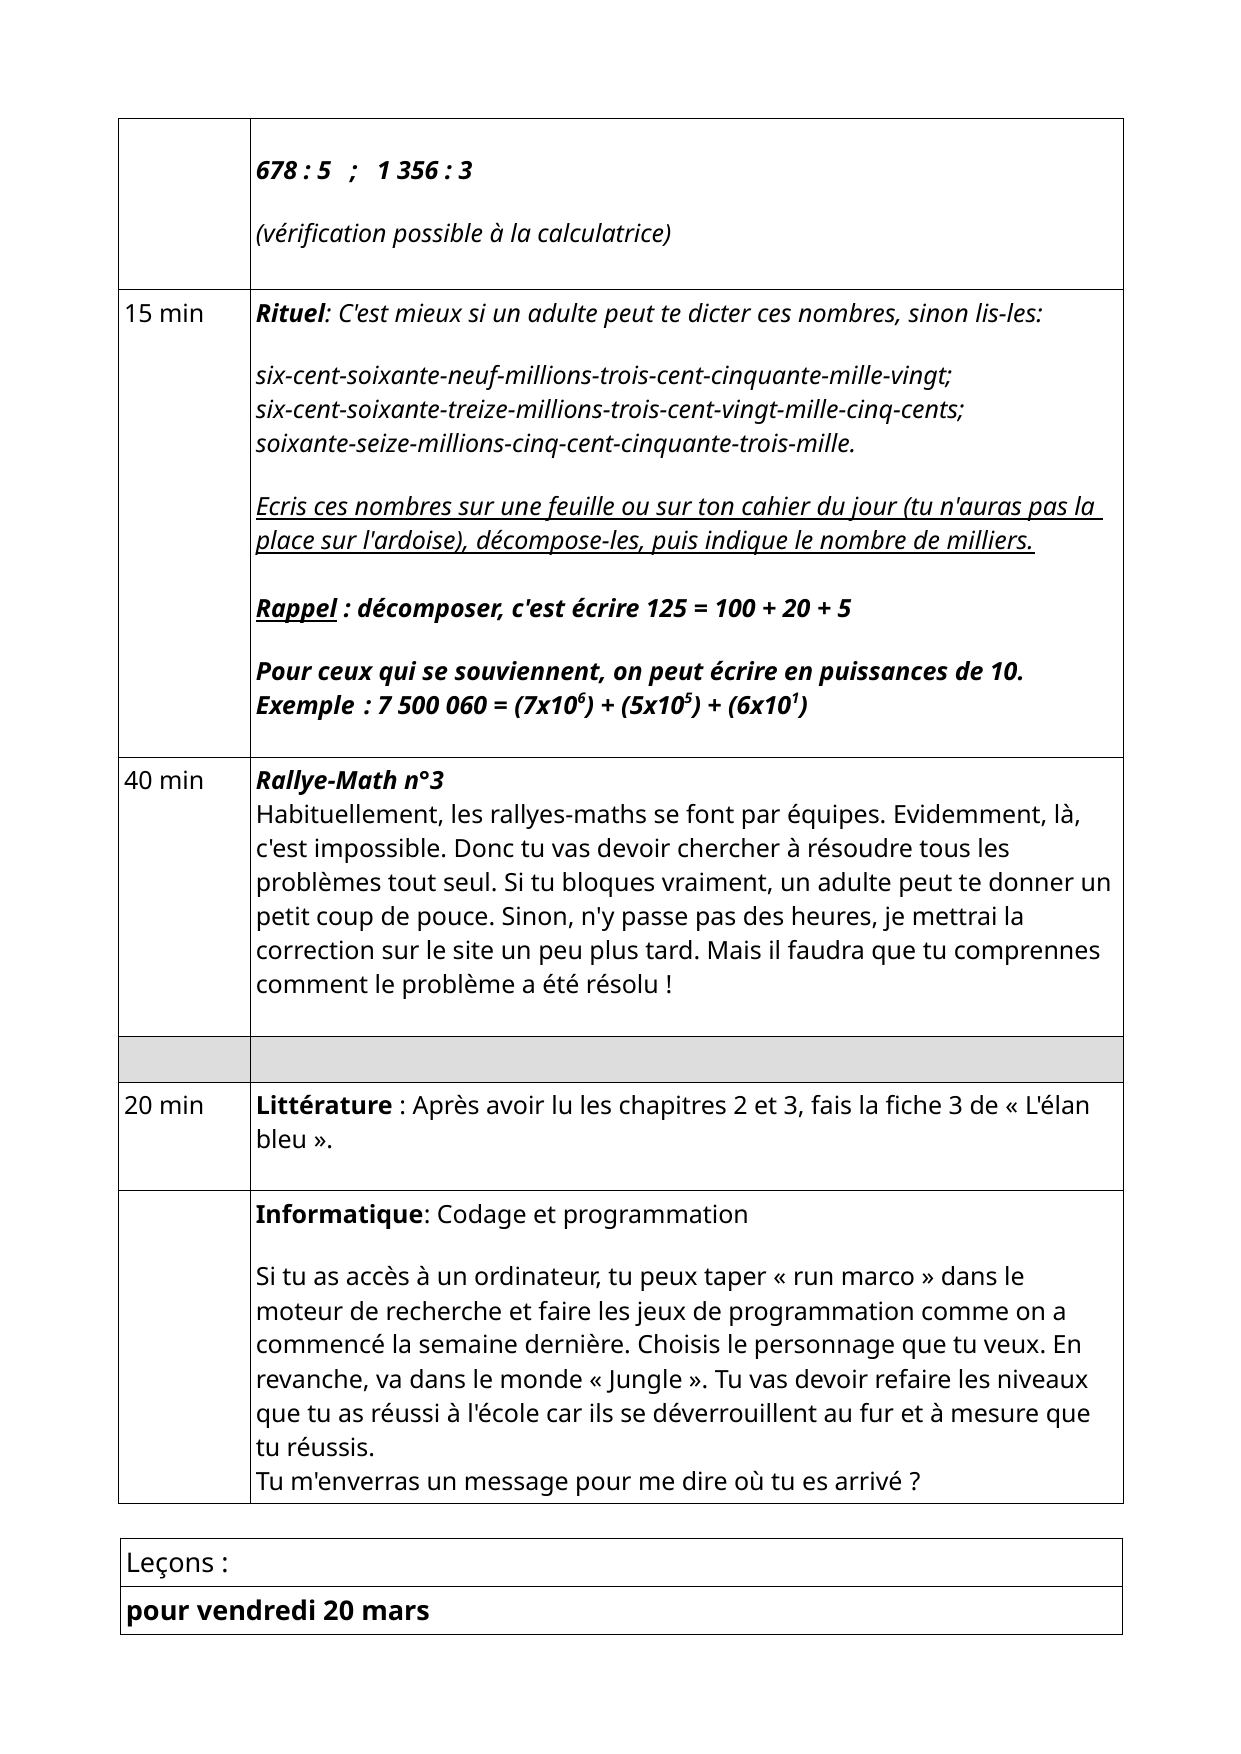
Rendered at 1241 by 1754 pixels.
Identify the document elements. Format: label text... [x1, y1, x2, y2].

table_header Leçons : [121, 1539, 1122, 1586]
table_cell [119, 119, 250, 289]
table_cell 15 min [119, 290, 250, 757]
table_cell 20 min [119, 1083, 250, 1190]
table_cell Rallye-Math n°3 Habituellement, les rallyes-maths se font par équipes. Evidemment, là, c'est impossible. Donc tu vas devoir chercher à résoudre tous les problèmes tout seul. Si tu bloques vraiment, un adulte peut te donner un petit coup de pouce. Sinon, n'y passe pas des heures, je mettrai la correction sur le site un peu plus tard. Mais il faudra que tu comprennes comment le problème a été résolu ! [251, 758, 1123, 1036]
table_cell 40 min [119, 758, 250, 1036]
table_cell [119, 1191, 250, 1503]
table_cell [251, 1037, 1123, 1082]
table_cell Rituel: C'est mieux si un adulte peut te dicter ces nombres, sinon lis-les: six-cent-soixante-neuf-millions-trois-cent-cinquante-mille-vingt; six-cent-soixante-treize-millions-trois-cent-vingt-mille-cinq-cents; soixante-seize-millions-cinq-cent-cinquante-trois-mille. Ecris ces nombres sur une feuille ou sur ton cahier du jour (tu n'auras pas la place sur l'ardoise), décompose-les, puis indique le nombre de milliers. Rappel : décomposer, c'est écrire 125 = 100 + 20 + 5 Pour ceux qui se souviennent, on peut écrire en puissances de 10. Exemple : 7 500 060 = (7x106) + (5x105) + (6x101) [251, 290, 1123, 757]
table_cell pour vendredi 20 mars [121, 1587, 1122, 1634]
table_cell Informatique: Codage et programmation Si tu as accès à un ordinateur, tu peux taper « run marco » dans le moteur de recherche et faire les jeux de programmation comme on a commencé la semaine dernière. Choisis le personnage que tu veux. En revanche, va dans le monde « Jungle ». Tu vas devoir refaire les niveaux que tu as réussi à l'école car ils se déverrouillent au fur et à mesure que tu réussis. Tu m'enverras un message pour me dire où tu es arrivé ? [251, 1191, 1123, 1503]
table_cell [119, 1037, 250, 1082]
table_cell 678 : 5 ; 1 356 : 3 (vérification possible à la calculatrice) [251, 119, 1123, 289]
table_cell Littérature : Après avoir lu les chapitres 2 et 3, fais la fiche 3 de « L'élan bleu ». [251, 1083, 1123, 1190]
